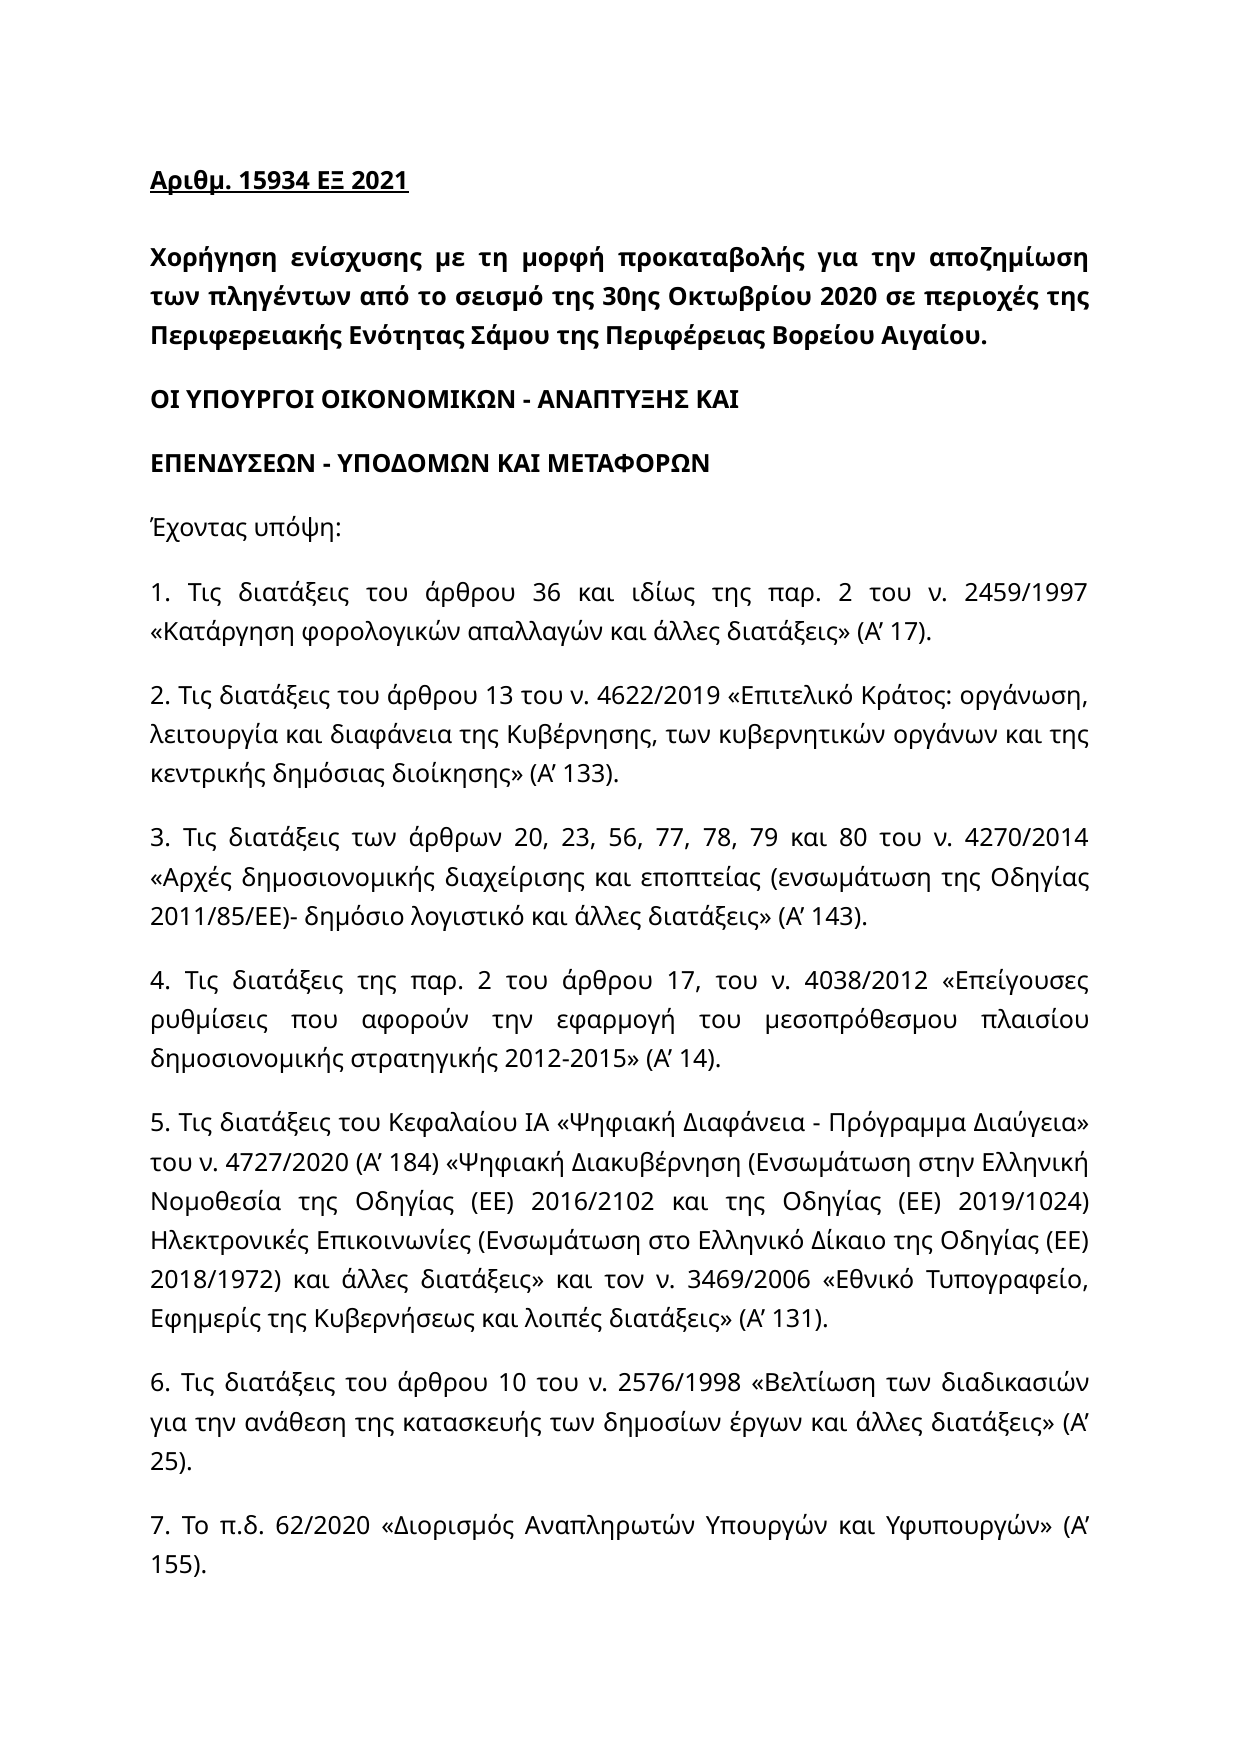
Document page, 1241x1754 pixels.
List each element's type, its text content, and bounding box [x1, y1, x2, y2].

text 5. Τις διατάξεις του Κεφαλαίου ΙΑ «Ψηφιακή Διαφάνεια - Πρόγραμμα Διαύγεια» του ν. 4727/2020 (Α’ 184) «Ψηφιακή Διακυβέρνηση (Ενσωμάτωση στην Ελληνική Νομοθεσία της Οδηγίας (ΕΕ) 2016/2102 και της Οδηγίας (ΕΕ) 2019/1024) Ηλεκτρονικές Επικοινωνίες (Ενσωμάτωση στο Ελληνικό Δίκαιο της Οδηγίας (ΕΕ) 2018/1972) και άλλες διατάξεις» και τον ν. 3469/2006 «Εθνικό Τυπογραφείο, Εφημερίς της Κυβερνήσεως και λοιπές διατάξεις» (Α’ 131). [150, 1105, 1090, 1335]
text 2. Τις διατάξεις του άρθρου 13 του ν. 4622/2019 «Επιτελικό Κράτος: οργάνωση, λειτουργία και διαφάνεια της Κυβέρνησης, των κυβερνητικών οργάνων και της κεντρικής δημόσιας διοίκησης» (Α’ 133). [150, 677, 1090, 790]
text Χορήγηση ενίσχυσης με τη μορφή προκαταβολής για την αποζημίωση των πληγέντων από το σεισμό της 30ης Οκτωβρίου 2020 σε περιοχές της Περιφερειακής Ενότητας Σάμου της Περιφέρειας Βορείου Αιγαίου. [150, 239, 1090, 352]
text ΕΠΕΝΔΥΣΕΩΝ - ΥΠΟΔΟΜΩΝ ΚΑΙ ΜΕΤΑΦΟΡΩΝ [150, 446, 1090, 480]
text ΟΙ ΥΠΟΥΡΓΟΙ ΟΙΚΟΝΟΜΙΚΩΝ - ΑΝΑΠΤΥΞΗΣ ΚΑΙ [150, 382, 1090, 416]
text 6. Τις διατάξεις του άρθρου 10 του ν. 2576/1998 «Βελτίωση των διαδικασιών για την ανάθεση της κατασκευής των δημοσίων έργων και άλλες διατάξεις» (Α’ 25). [150, 1365, 1090, 1477]
title Αριθμ. 15934 ΕΞ 2021 [150, 162, 1090, 197]
text Έχοντας υπόψη: [150, 510, 1090, 544]
text 4. Τις διατάξεις της παρ. 2 του άρθρου 17, του ν. 4038/2012 «Επείγουσες ρυθμίσεις που αφορούν την εφαρμογή του μεσοπρόθεσμου πλαισίου δημοσιονομικής στρατηγικής 2012-2015» (Α’ 14). [150, 962, 1090, 1075]
text 1. Τις διατάξεις του άρθρου 36 και ιδίως της παρ. 2 του ν. 2459/1997 «Κατάργηση φορολογικών απαλλαγών και άλλες διατάξεις» (Α’ 17). [150, 574, 1090, 647]
text 7. Το π.δ. 62/2020 «Διορισμός Αναπληρωτών Υπουργών και Υφυπουργών» (Α’ 155). [150, 1507, 1090, 1581]
text 3. Τις διατάξεις των άρθρων 20, 23, 56, 77, 78, 79 και 80 του ν. 4270/2014 «Αρχές δημοσιονομικής διαχείρισης και εποπτείας (ενσωμάτωση της Οδηγίας 2011/85/ΕΕ)- δημόσιο λογιστικό και άλλες διατάξεις» (Α’ 143). [150, 820, 1090, 932]
